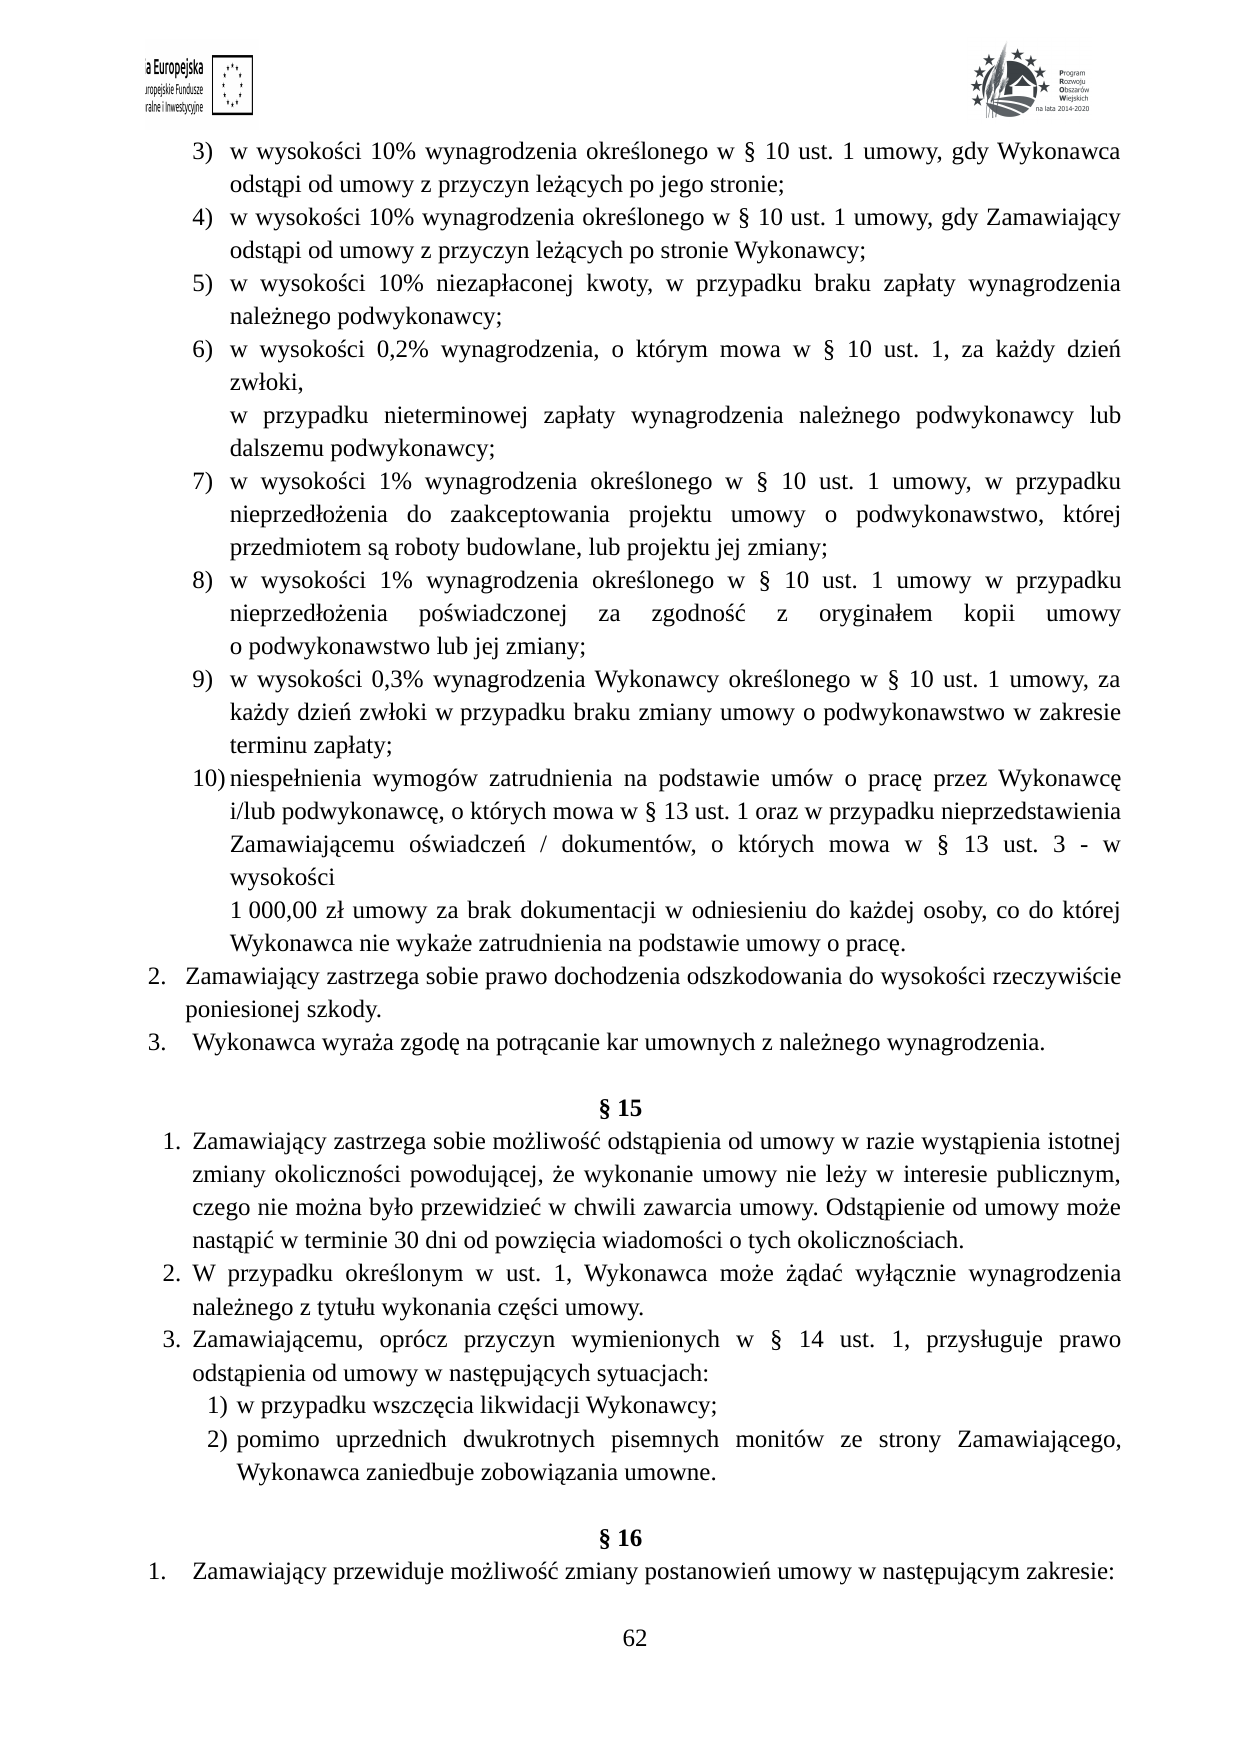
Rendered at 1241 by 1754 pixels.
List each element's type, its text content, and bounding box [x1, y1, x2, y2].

list Zamawiający zastrzega sobie możliwość odstąpienia od umowy w razie wystąpienia istotnej zmiany okoliczności powodującej, że wykonanie umowy nie leży w interesie publicznym, czego nie można było przewidzieć w chwili zawarcia umowy. Odstąpienie od umowy może nastąpić w terminie 30 dni od powzięcia wiadomości o tych okolicznościach. [162, 1126, 1122, 1254]
list Zamawiającemu, oprócz przyczyn wymienionych w § 14 ust. 1, przysługuje prawo odstąpienia od umowy w następujących sytuacjach: [162, 1324, 1122, 1386]
text § 16 [118, 1523, 1122, 1551]
list w wysokości 0,2% wynagrodzenia, o którym mowa w § 10 ust. 1, za każdy dzień zwłoki, w przypadku nieterminowej zapłaty wynagrodzenia należnego podwykonawcy lub dalszemu podwykonawcy; [192, 334, 1122, 462]
list w wysokości 1% wynagrodzenia określonego w § 10 ust. 1 umowy w przypadku nieprzedłożenia poświadczonej za zgodność z oryginałem kopii umowy o podwykonawstwo lub jej zmiany; [192, 565, 1122, 660]
list w wysokości 0,3% wynagrodzenia Wykonawcy określonego w § 10 ust. 1 umowy, za każdy dzień zwłoki w przypadku braku zmiany umowy o podwykonawstwo w zakresie terminu zapłaty; [192, 664, 1122, 759]
list w wysokości 10% niezapłaconej kwoty, w przypadku braku zapłaty wynagrodzenia należnego podwykonawcy; [192, 268, 1122, 330]
list w wysokości 1% wynagrodzenia określonego w § 10 ust. 1 umowy, w przypadku nieprzedłożenia do zaakceptowania projektu umowy o podwykonawstwo, której przedmiotem są roboty budowlane, lub projektu jej zmiany; [192, 466, 1122, 561]
list pomimo uprzednich dwukrotnych pisemnych monitów ze strony Zamawiającego, Wykonawca zaniedbuje zobowiązania umowne. [207, 1424, 1122, 1485]
list w wysokości 10% wynagrodzenia określonego w § 10 ust. 1 umowy, gdy Wykonawca odstąpi od umowy z przyczyn leżących po jego stronie; [192, 136, 1122, 198]
list W przypadku określonym w ust. 1, Wykonawca może żądać wyłącznie wynagrodzenia należnego z tytułu wykonania części umowy. [162, 1258, 1122, 1320]
list Zamawiający przewiduje możliwość zmiany postanowień umowy w następującym zakresie: [148, 1556, 1122, 1584]
list w przypadku wszczęcia likwidacji Wykonawcy; [207, 1391, 1122, 1419]
list w wysokości 10% wynagrodzenia określonego w § 10 ust. 1 umowy, gdy Zamawiający odstąpi od umowy z przyczyn leżących po stronie Wykonawcy; [192, 202, 1122, 264]
list Zamawiający zastrzega sobie prawo dochodzenia odszkodowania do wysokości rzeczywiście poniesionej szkody. [148, 961, 1122, 1023]
list niespełnienia wymogów zatrudnienia na podstawie umów o pracę przez Wykonawcę i/lub podwykonawcę, o których mowa w § 13 ust. 1 oraz w przypadku nieprzedstawienia Zamawiającemu oświadczeń / dokumentów, o których mowa w § 13 ust. 3 - w wysokości 1 000,00 zł umowy za brak dokumentacji w odniesieniu do każdej osoby, co do której Wykonawca nie wykaże zatrudnienia na podstawie umowy o pracę. [192, 763, 1122, 957]
list Wykonawca wyraża zgodę na potrącanie kar umownych z należnego wynagrodzenia. [148, 1027, 1122, 1056]
text § 15 [118, 1093, 1122, 1122]
